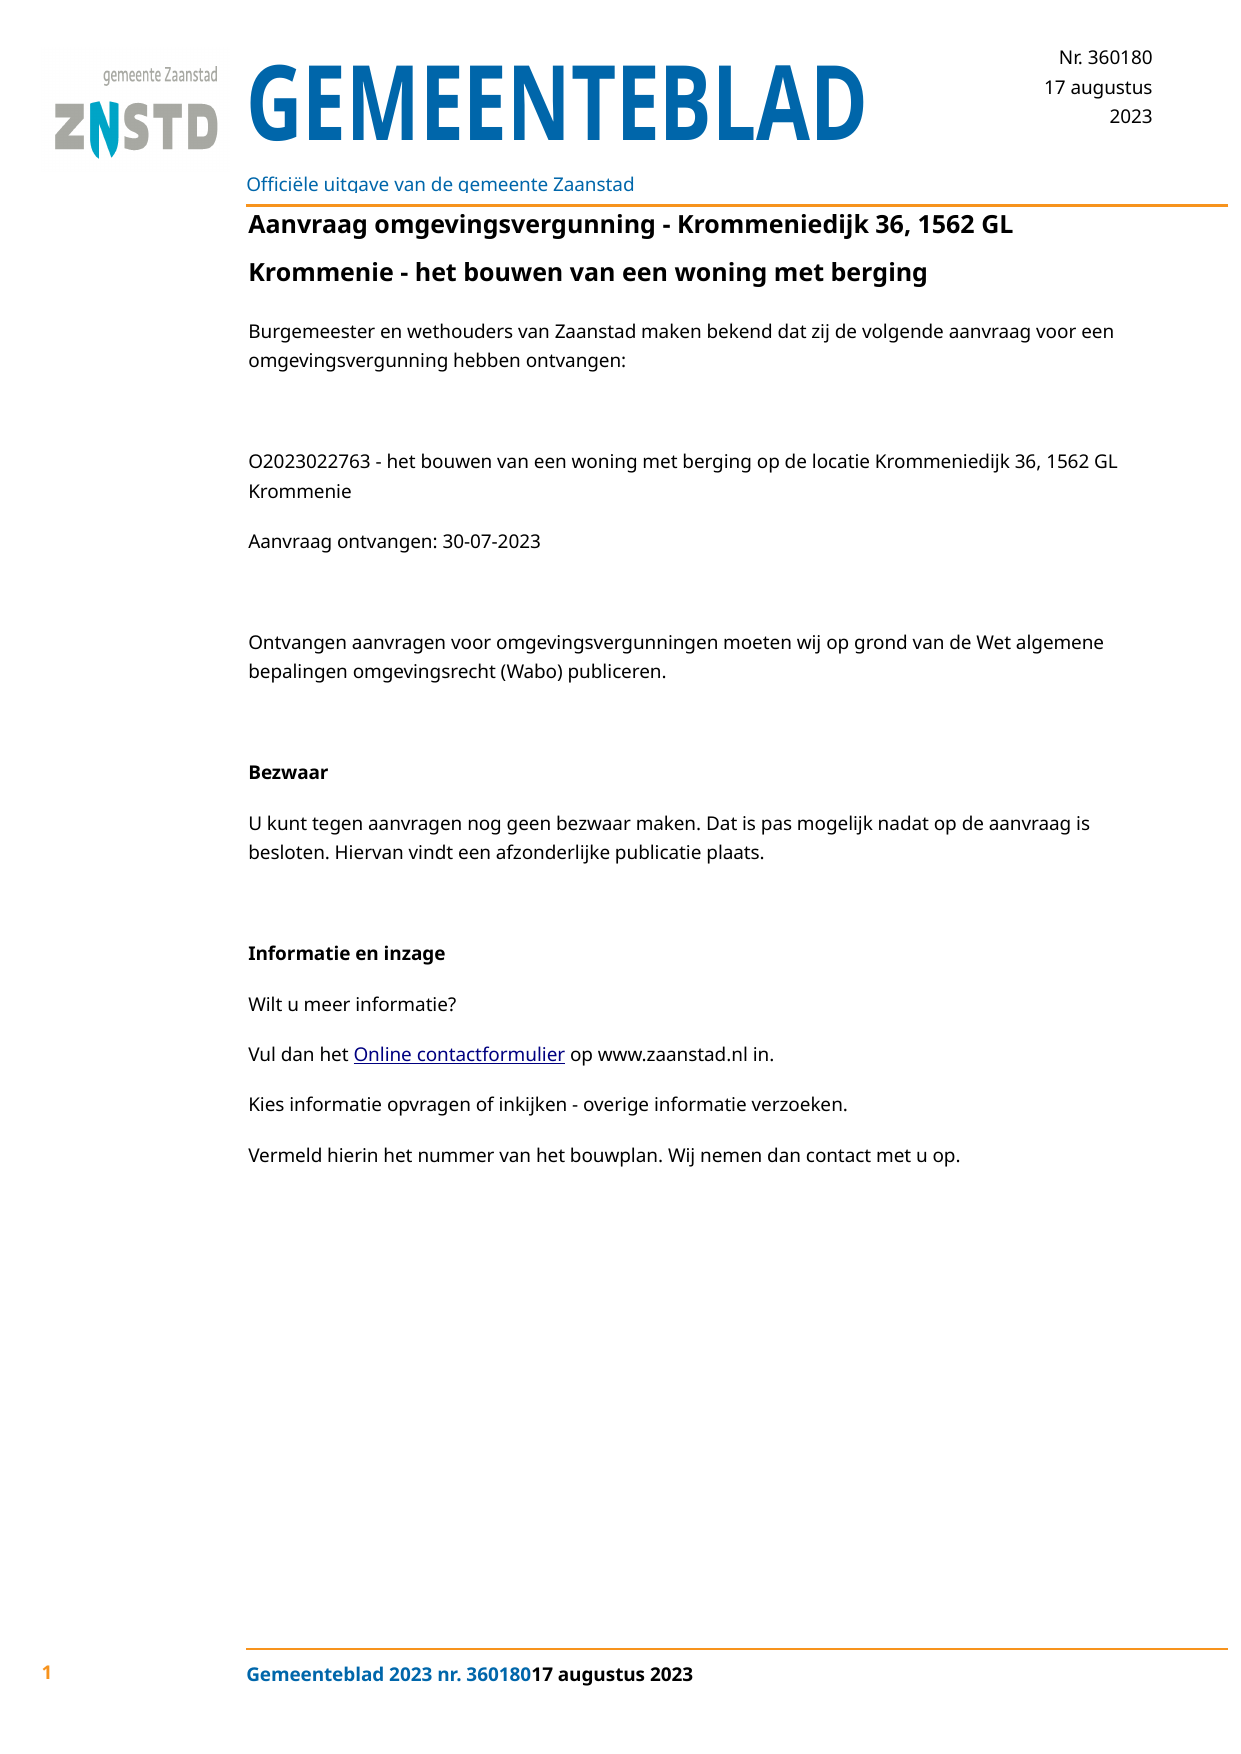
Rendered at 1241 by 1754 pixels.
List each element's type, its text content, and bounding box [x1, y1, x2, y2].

text Kies informatie opvragen of inkijken - overige informatie verzoeken. [248, 1092, 1152, 1117]
text Bezwaar [248, 759, 1152, 785]
picture [41, 47, 231, 172]
text Vermeld hierin het nummer van het bouwplan. Wij nemen dan contact met u op. [248, 1142, 1152, 1168]
text Informatie en inzage [248, 940, 1152, 966]
text Aanvraag ontvangen: 30-07-2023 [248, 528, 1152, 554]
text Wilt u meer informatie? [248, 991, 1152, 1017]
text Burgemeester en wethouders van Zaanstad maken bekend dat zij de volgende aanvraag voor een omgevingsvergunning hebben ontvangen: [248, 318, 1152, 373]
text O2023022763 - het bouwen van een woning met berging op de locatie Krommeniedijk 36, 1562 GL Krommenie [248, 448, 1152, 504]
text Ontvangen aanvragen voor omgevingsvergunningen moeten wij op grond van de Wet algemene bepalingen omgevingsrecht (Wabo) publiceren. [248, 629, 1152, 684]
text Vul dan het Online contactformulier op www.zaanstad.nl in. [248, 1041, 1152, 1067]
text Aanvraag omgevingsvergunning - Krommeniedijk 36, 1562 GL Krommenie - het bouwen van een woning met berging [248, 207, 1152, 288]
text U kunt tegen aanvragen nog geen bezwaar maken. Dat is pas mogelijk nadat op de aanvraag is besloten. Hiervan vindt een afzonderlijke publicatie plaats. [248, 810, 1152, 865]
